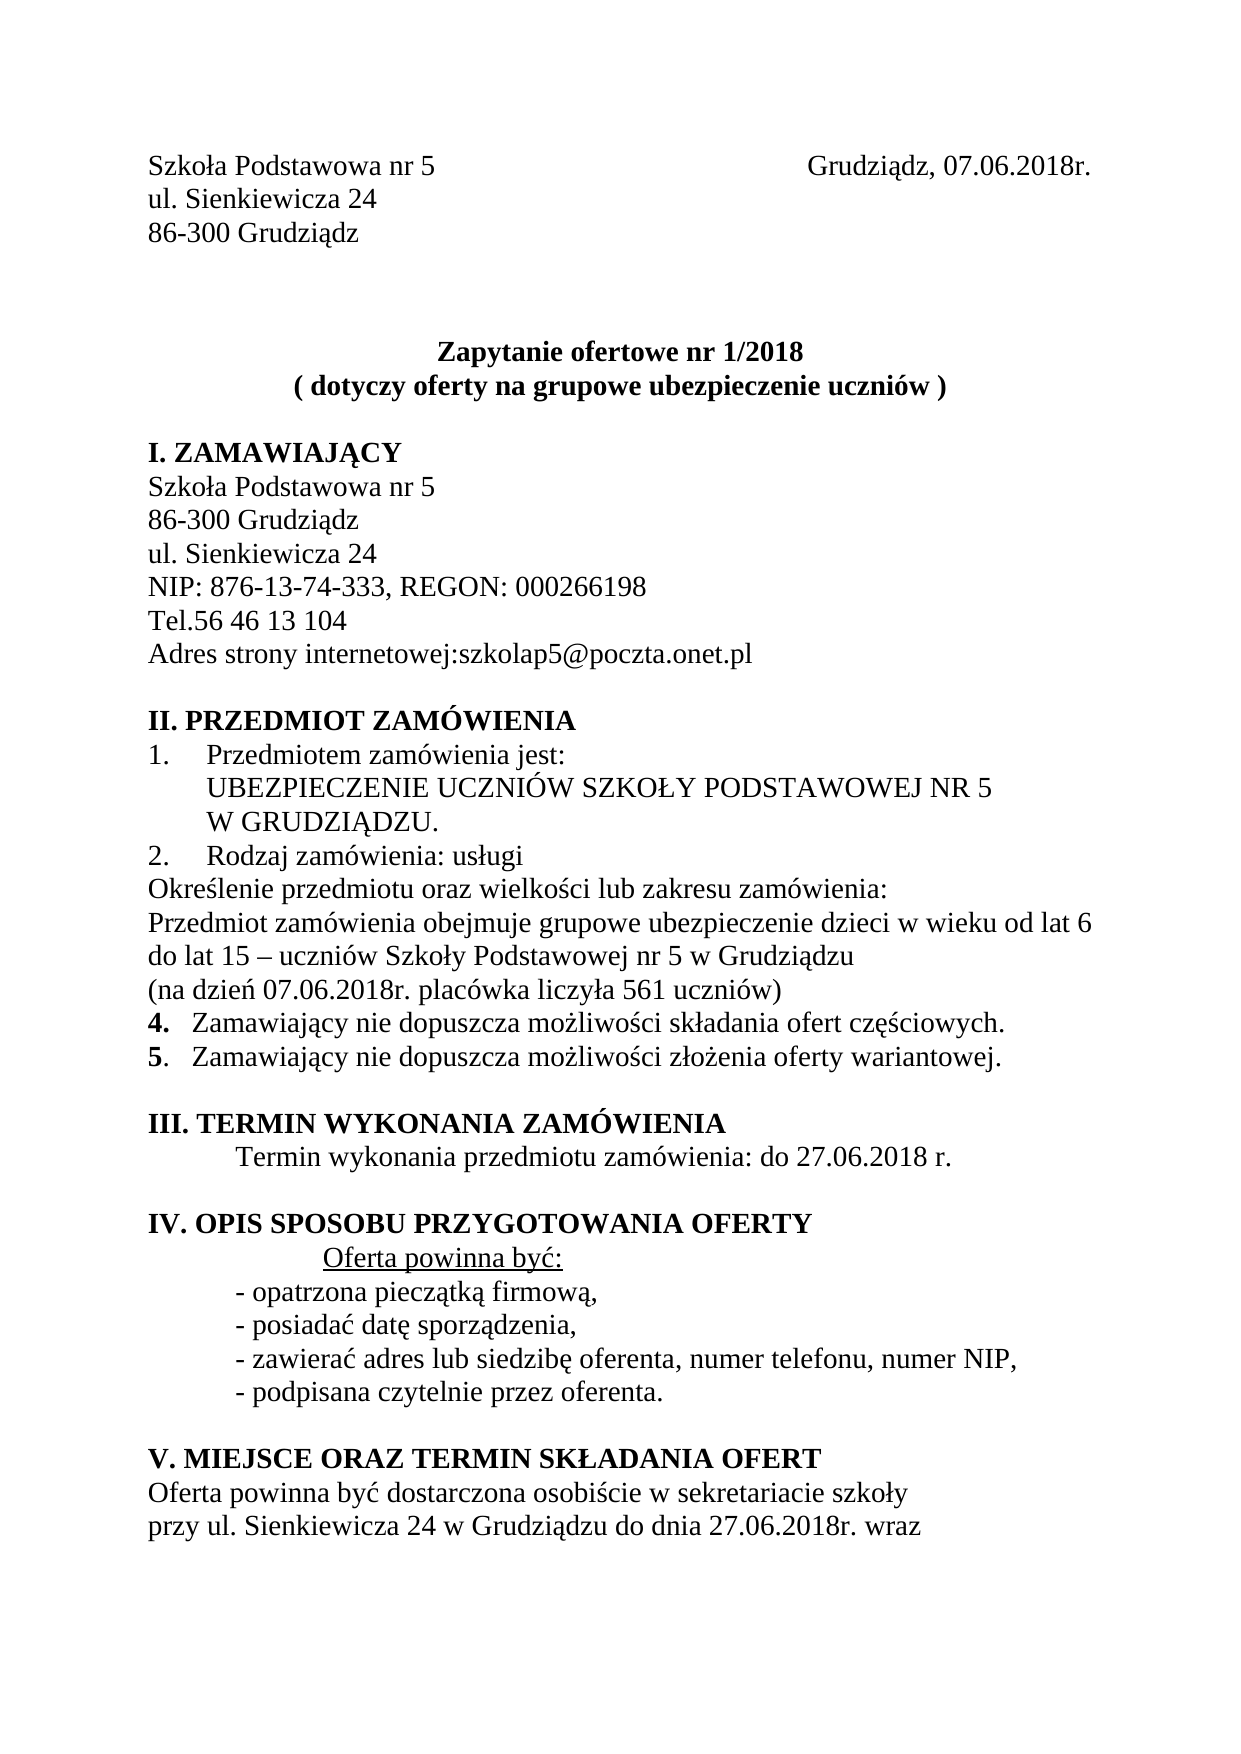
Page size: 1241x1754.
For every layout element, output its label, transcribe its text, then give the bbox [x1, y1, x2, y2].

text ( dotyczy oferty na grupowe ubezpieczenie uczniów ) [148, 368, 1093, 402]
text Oferta powinna być: [148, 1240, 1093, 1274]
text 86-300 Grudziądz [148, 215, 1093, 248]
text NIP: 876-13-74-333, REGON: 000266198 [148, 569, 1093, 603]
text Przedmiot zamówienia obejmuje grupowe ubezpieczenie dzieci w wieku od lat 6 do lat 15 – uczniów Szkoły Podstawowej nr 5 w Grudziądzu [148, 905, 1093, 972]
text Oferta powinna być dostarczona osobiście w sekretariacie szkoły [148, 1475, 1093, 1508]
subtitle Szkoła Podstawowa nr 5 Grudziądz, 07.06.2018r. [148, 148, 1093, 181]
text ul. Sienkiewicza 24 [148, 536, 1093, 569]
text - opatrzona pieczątką firmową, [148, 1274, 1093, 1307]
text IV. OPIS SPOSOBU PRZYGOTOWANIA OFERTY [148, 1207, 1093, 1240]
text 2. Rodzaj zamówienia: usługi [148, 838, 1093, 871]
text 5. Zamawiający nie dopuszcza możliwości złożenia oferty wariantowej. [148, 1039, 1093, 1072]
text UBEZPIECZENIE UCZNIÓW SZKOŁY PODSTAWOWEJ NR 5 [148, 771, 1093, 804]
text - podpisana czytelnie przez oferenta. [148, 1374, 1093, 1408]
text - zawierać adres lub siedzibę oferenta, numer telefonu, numer NIP, [148, 1341, 1093, 1374]
text II. PRZEDMIOT ZAMÓWIENIA [148, 703, 1093, 737]
text 4. Zamawiający nie dopuszcza możliwości składania ofert częściowych. [148, 1005, 1093, 1039]
text I. ZAMAWIAJĄCY [148, 435, 1093, 469]
text V. MIEJSCE ORAZ TERMIN SKŁADANIA OFERT [148, 1441, 1093, 1475]
text III. TERMIN WYKONANIA ZAMÓWIENIA [148, 1106, 1093, 1139]
text 86-300 Grudziądz [148, 502, 1093, 536]
text (na dzień 07.06.2018r. placówka liczyła 561 uczniów) [148, 972, 1093, 1005]
text Adres strony internetowej:szkolap5@poczta.onet.pl [148, 636, 1093, 670]
text Szkoła Podstawowa nr 5 [148, 469, 1093, 502]
text Określenie przedmiotu oraz wielkości lub zakresu zamówienia: [148, 871, 1093, 905]
text - posiadać datę sporządzenia, [148, 1307, 1093, 1341]
text ul. Sienkiewicza 24 [148, 181, 1093, 215]
text 1. Przedmiotem zamówienia jest: [148, 737, 1093, 771]
text Tel.56 46 13 104 [148, 603, 1093, 636]
text Termin wykonania przedmiotu zamówienia: do 27.06.2018 r. [148, 1139, 1093, 1173]
text przy ul. Sienkiewicza 24 w Grudziądzu do dnia 27.06.2018r. wraz [148, 1508, 1093, 1542]
subtitle Zapytanie ofertowe nr 1/2018 [148, 334, 1093, 368]
text W GRUDZIĄDZU. [148, 804, 1093, 838]
